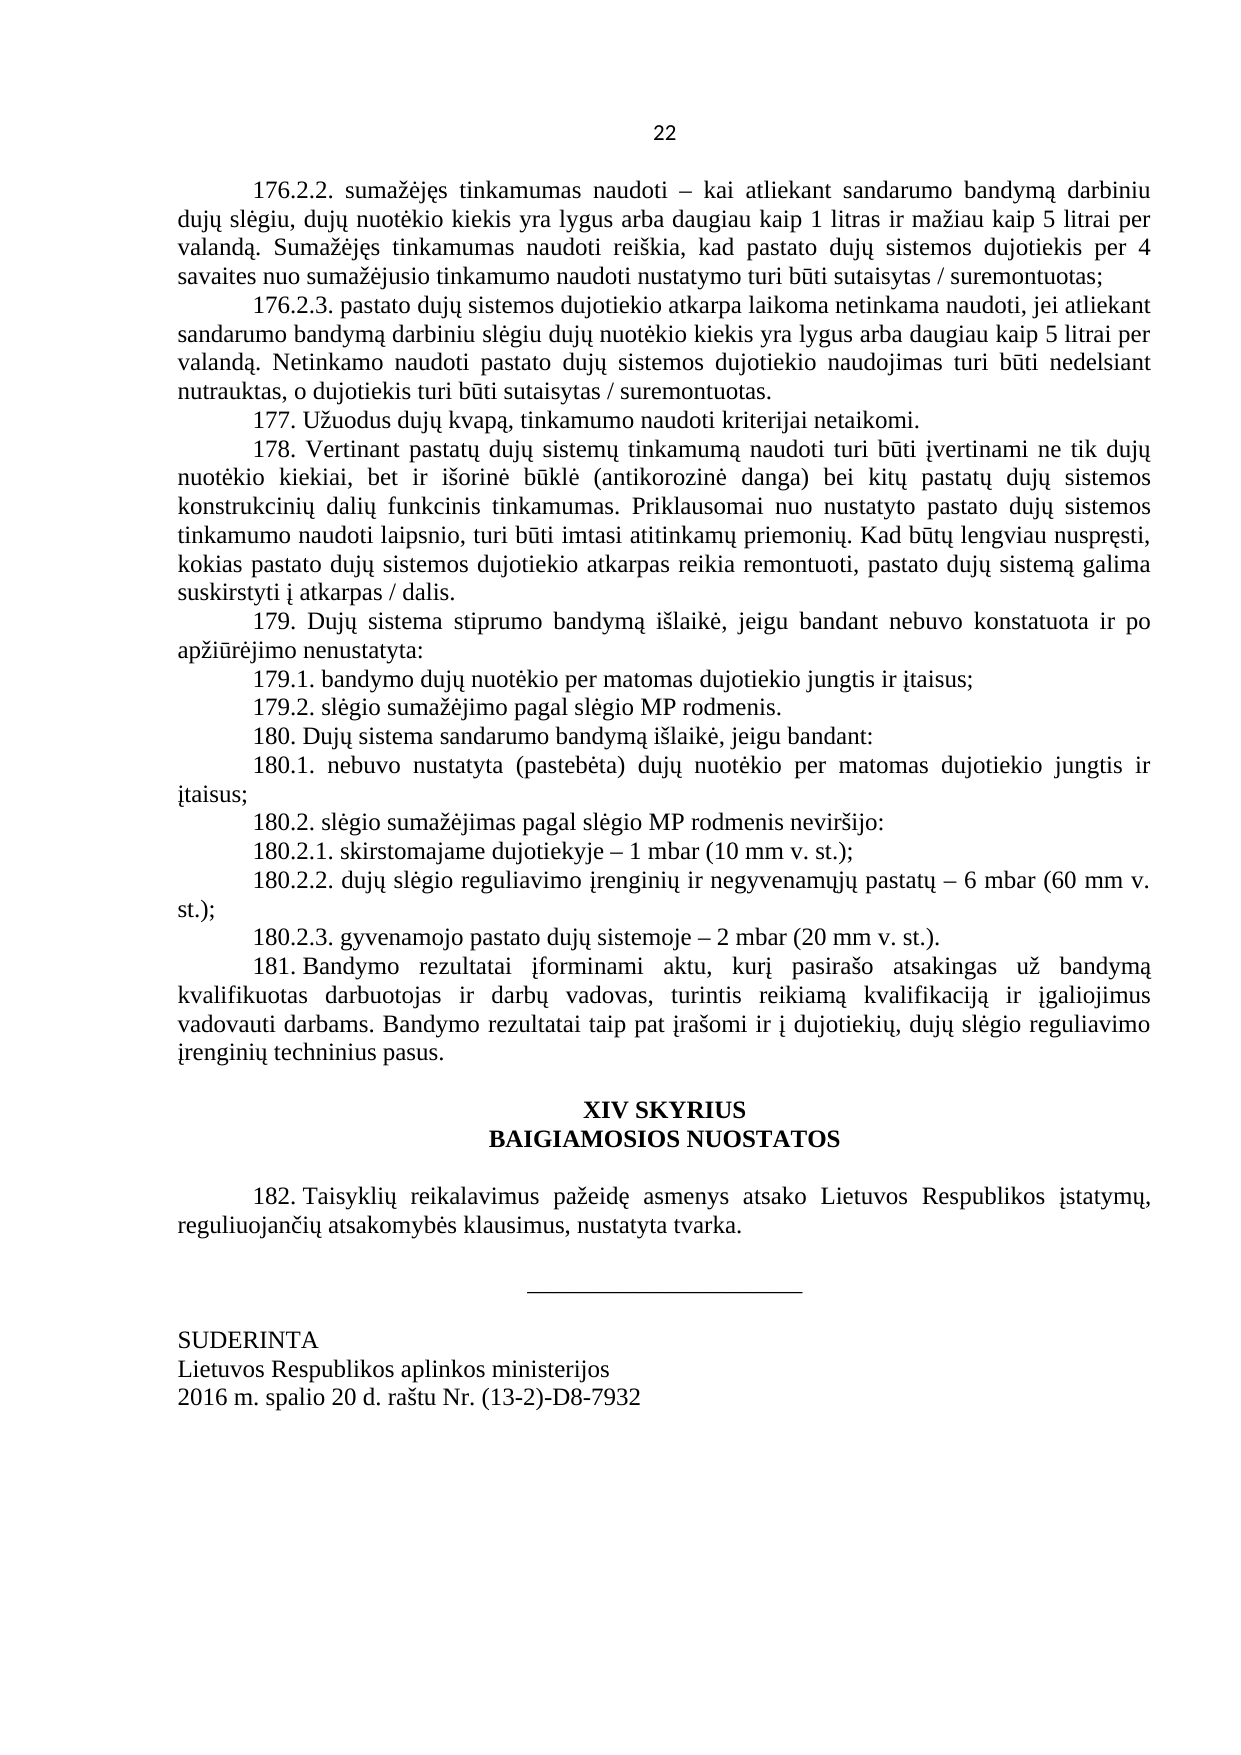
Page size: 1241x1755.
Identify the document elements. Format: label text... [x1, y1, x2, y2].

text 176.2.3. pastato dujų sistemos dujotiekio atkarpa laikoma netinkama naudoti, jei atliekant sandarumo bandymą darbiniu slėgiu dujų nuotėkio kiekis yra lygus arba daugiau kaip 5 litrai per valandą. Netinkamo naudoti pastato dujų sistemos dujotiekio naudojimas turi būti nedelsiant nutrauktas, o dujotiekis turi būti sutaisytas / suremontuotas. [177, 290, 1152, 405]
text 179. Dujų sistema stiprumo bandymą išlaikė, jeigu bandant nebuvo konstatuota ir po apžiūrėjimo nenustatyta: [177, 606, 1152, 664]
text 2016 m. spalio 20 d. raštu Nr. (13-2)-D8-7932 [177, 1382, 1152, 1411]
text 181. Bandymo rezultatai įforminami aktu, kurį pasirašo atsakingas už bandymą kvalifikuotas darbuotojas ir darbų vadovas, turintis reikiamą kvalifikaciją ir įgaliojimus vadovauti darbams. Bandymo rezultatai taip pat įrašomi ir į dujotiekių, dujų slėgio reguliavimo įrenginių techninius pasus. [177, 951, 1152, 1066]
text 180. Dujų sistema sandarumo bandymą išlaikė, jeigu bandant: [177, 721, 1152, 750]
text 179.2. slėgio sumažėjimo pagal slėgio MP rodmenis. [177, 692, 1152, 721]
text 180.2.2. dujų slėgio reguliavimo įrenginių ir negyvenamųjų pastatų – 6 mbar (60 mm v. st.); [177, 865, 1152, 922]
text 179.1. bandymo dujų nuotėkio per matomas dujotiekio jungtis ir įtaisus; [177, 664, 1152, 692]
text 182. Taisyklių reikalavimus pažeidę asmenys atsako Lietuvos Respublikos įstatymų, reguliuojančių atsakomybės klausimus, nustatyta tvarka. [177, 1181, 1152, 1239]
text 176.2.2. sumažėjęs tinkamumas naudoti – kai atliekant sandarumo bandymą darbiniu dujų slėgiu, dujų nuotėkio kiekis yra lygus arba daugiau kaip 1 litras ir mažiau kaip 5 litrai per valandą. Sumažėjęs tinkamumas naudoti reiškia, kad pastato dujų sistemos dujotiekis per 4 savaites nuo sumažėjusio tinkamumo naudoti nustatymo turi būti sutaisytas / suremontuotas; [177, 175, 1152, 290]
text SUDERINTA [177, 1325, 1152, 1354]
text BAIGIAMOSIOS NUOSTATOS [177, 1124, 1152, 1152]
text 180.2.3. gyvenamojo pastato dujų sistemoje – 2 mbar (20 mm v. st.). [177, 922, 1152, 951]
text ______________________ [177, 1267, 1152, 1296]
text Lietuvos Respublikos aplinkos ministerijos [177, 1354, 1152, 1382]
text 180.2. slėgio sumažėjimas pagal slėgio MP rodmenis neviršijo: [177, 807, 1152, 836]
text 177. Užuodus dujų kvapą, tinkamumo naudoti kriterijai netaikomi. [177, 405, 1152, 434]
text 180.1. nebuvo nustatyta (pastebėta) dujų nuotėkio per matomas dujotiekio jungtis ir įtaisus; [177, 750, 1152, 807]
text XIV SKYRIUS [177, 1095, 1152, 1124]
text 178. Vertinant pastatų dujų sistemų tinkamumą naudoti turi būti įvertinami ne tik dujų nuotėkio kiekiai, bet ir išorinė būklė (antikorozinė danga) bei kitų pastatų dujų sistemos konstrukcinių dalių funkcinis tinkamumas. Priklausomai nuo nustatyto pastato dujų sistemos tinkamumo naudoti laipsnio, turi būti imtasi atitinkamų priemonių. Kad būtų lengviau nuspręsti, kokias pastato dujų sistemos dujotiekio atkarpas reikia remontuoti, pastato dujų sistemą galima suskirstyti į atkarpas / dalis. [177, 434, 1152, 606]
text 180.2.1. skirstomajame dujotiekyje – 1 mbar (10 mm v. st.); [177, 836, 1152, 865]
